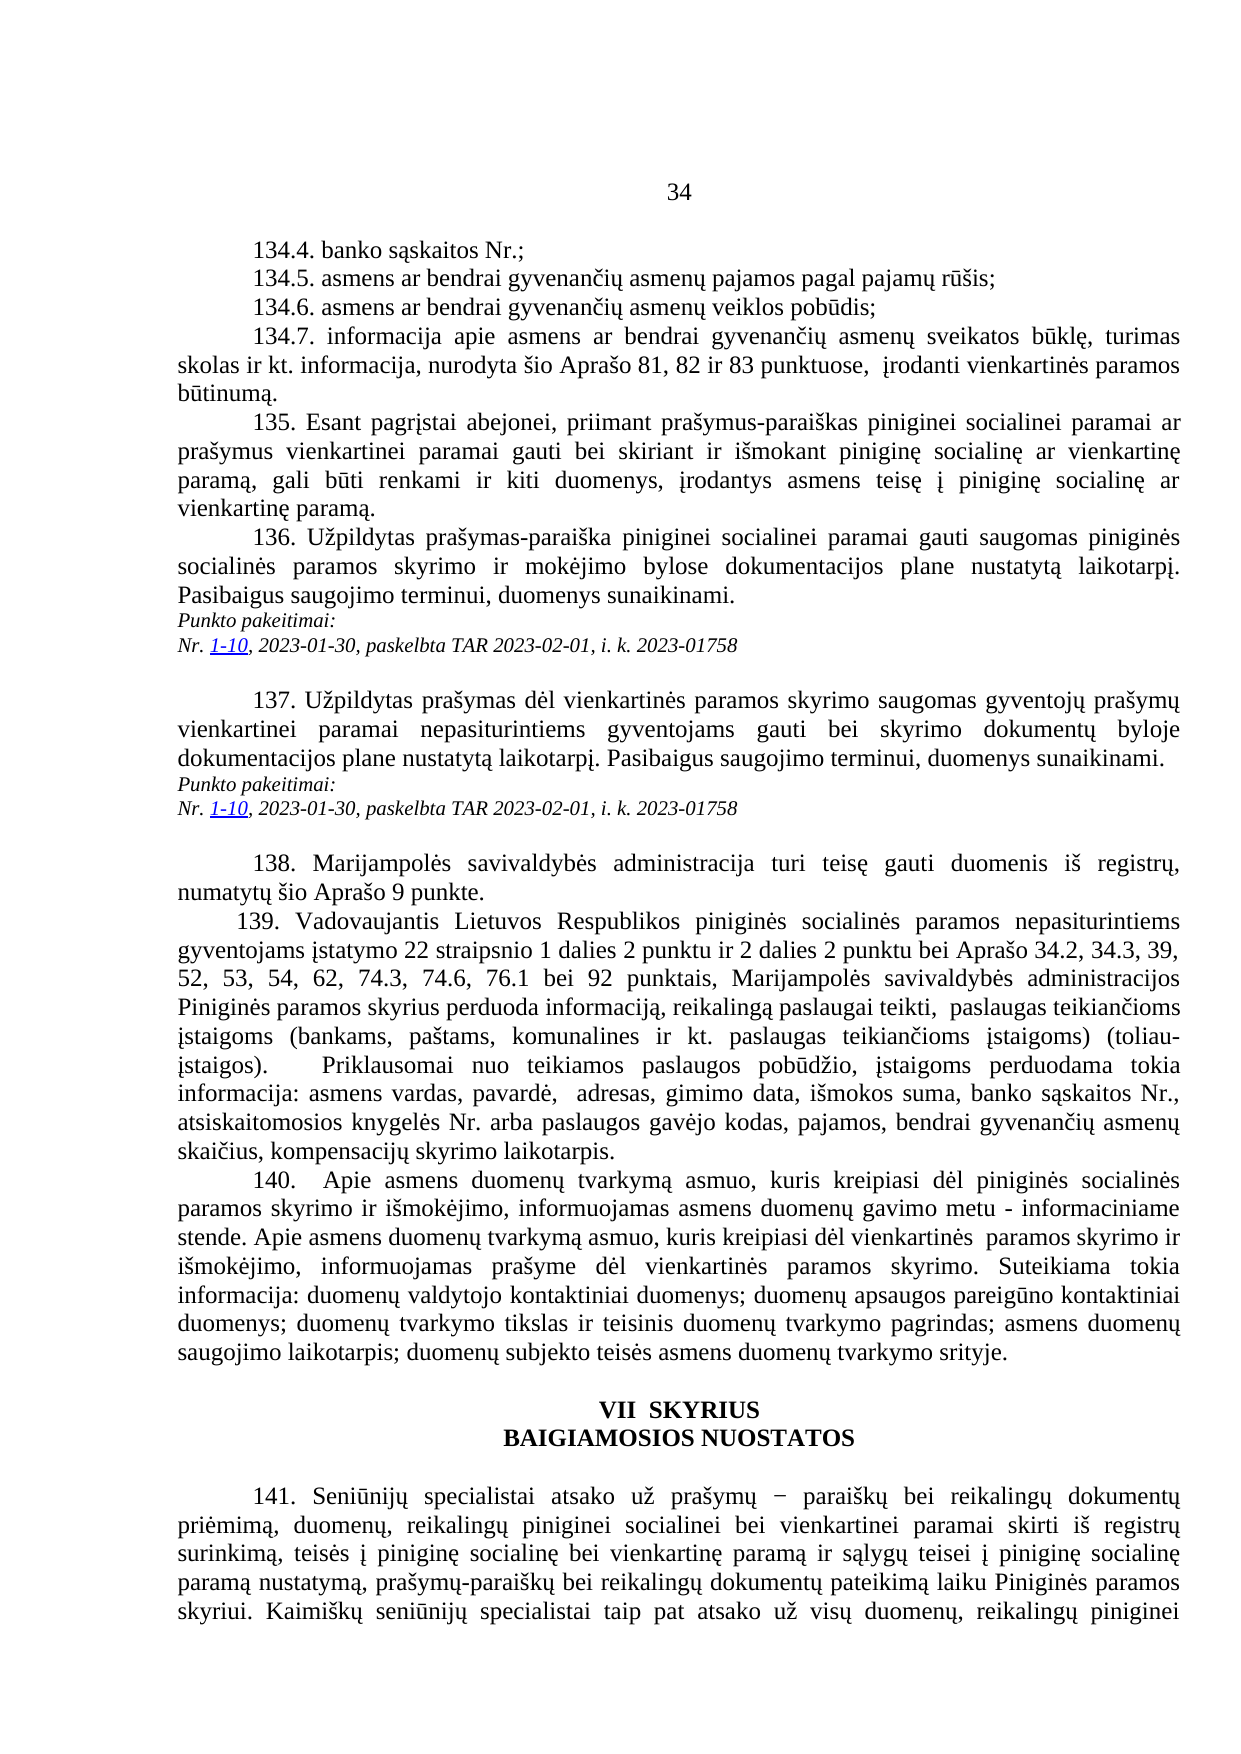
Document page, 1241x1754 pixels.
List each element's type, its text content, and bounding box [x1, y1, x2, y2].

text 135. Esant pagrįstai abejonei, priimant prašymus-paraiškas piniginei socialinei paramai ar prašymus vienkartinei paramai gauti bei skiriant ir išmokant piniginę socialinę ar vienkartinę paramą, gali būti renkami ir kiti duomenys, įrodantys asmens teisę į piniginę socialinę ar vienkartinę paramą. [177, 407, 1181, 522]
text Punkto pakeitimai: [177, 608, 1181, 632]
text Nr. 1-10, 2023-01-30, paskelbta TAR 2023-02-01, i. k. 2023-01758 [177, 632, 1181, 657]
text 138. Marijampolės savivaldybės administracija turi teisę gauti duomenis iš registrų, numatytų šio Aprašo 9 punkte. [177, 848, 1181, 906]
text 139. Vadovaujantis Lietuvos Respublikos piniginės socialinės paramos nepasiturintiems gyventojams įstatymo 22 straipsnio 1 dalies 2 punktu ir 2 dalies 2 punktu bei Aprašo 34.2, 34.3, 39, 52, 53, 54, 62, 74.3, 74.6, 76.1 bei 92 punktais, Marijampolės savivaldybės administracijos Piniginės paramos skyrius perduoda informaciją, reikalingą paslaugai teikti, paslaugas teikiančioms įstaigoms (bankams, paštams, komunalines ir kt. paslaugas teikiančioms įstaigoms) (toliau-įstaigos). Priklausomai nuo teikiamos paslaugos pobūdžio, įstaigoms perduodama tokia informacija: asmens vardas, pavardė, adresas, gimimo data, išmokos suma, banko sąskaitos Nr., atsiskaitomosios knygelės Nr. arba paslaugos gavėjo kodas, pajamos, bendrai gyvenančių asmenų skaičius, kompensacijų skyrimo laikotarpis. [177, 906, 1181, 1165]
text 134.5. asmens ar bendrai gyvenančių asmenų pajamos pagal pajamų rūšis; [177, 263, 1181, 292]
text 134.4. banko sąskaitos Nr.; [177, 235, 1181, 263]
text 140. Apie asmens duomenų tvarkymą asmuo, kuris kreipiasi dėl piniginės socialinės paramos skyrimo ir išmokėjimo, informuojamas asmens duomenų gavimo metu - informaciniame stende. Apie asmens duomenų tvarkymą asmuo, kuris kreipiasi dėl vienkartinės paramos skyrimo ir išmokėjimo, informuojamas prašyme dėl vienkartinės paramos skyrimo. Suteikiama tokia informacija: duomenų valdytojo kontaktiniai duomenys; duomenų apsaugos pareigūno kontaktiniai duomenys; duomenų tvarkymo tikslas ir teisinis duomenų tvarkymo pagrindas; asmens duomenų saugojimo laikotarpis; duomenų subjekto teisės asmens duomenų tvarkymo srityje. [177, 1165, 1181, 1366]
text VII SKYRIUS [177, 1395, 1181, 1423]
text BAIGIAMOSIOS NUOSTATOS [177, 1423, 1181, 1452]
text Punkto pakeitimai: [177, 772, 1181, 796]
text Nr. 1-10, 2023-01-30, paskelbta TAR 2023-02-01, i. k. 2023-01758 [177, 796, 1181, 820]
text 134.6. asmens ar bendrai gyvenančių asmenų veiklos pobūdis; [177, 292, 1181, 321]
text 134.7. informacija apie asmens ar bendrai gyvenančių asmenų sveikatos būklę, turimas skolas ir kt. informacija, nurodyta šio Aprašo 81, 82 ir 83 punktuose, įrodanti vienkartinės paramos būtinumą. [177, 321, 1181, 407]
text 136. Užpildytas prašymas-paraiška piniginei socialinei paramai gauti saugomas piniginės socialinės paramos skyrimo ir mokėjimo bylose dokumentacijos plane nustatytą laikotarpį. Pasibaigus saugojimo terminui, duomenys sunaikinami. [177, 522, 1181, 608]
text 137. Užpildytas prašymas dėl vienkartinės paramos skyrimo saugomas gyventojų prašymų vienkartinei paramai nepasiturintiems gyventojams gauti bei skyrimo dokumentų byloje dokumentacijos plane nustatytą laikotarpį. Pasibaigus saugojimo terminui, duomenys sunaikinami. [177, 685, 1181, 772]
text 141. Seniūnijų specialistai atsako už prašymų − paraiškų bei reikalingų dokumentų priėmimą, duomenų, reikalingų piniginei socialinei bei vienkartinei paramai skirti iš registrų surinkimą, teisės į piniginę socialinę bei vienkartinę paramą ir sąlygų teisei į piniginę socialinę paramą nustatymą, prašymų-paraiškų bei reikalingų dokumentų pateikimą laiku Piniginės paramos skyriui. Kaimiškų seniūnijų specialistai taip pat atsako už visų duomenų, reikalingų piniginei [177, 1481, 1181, 1625]
